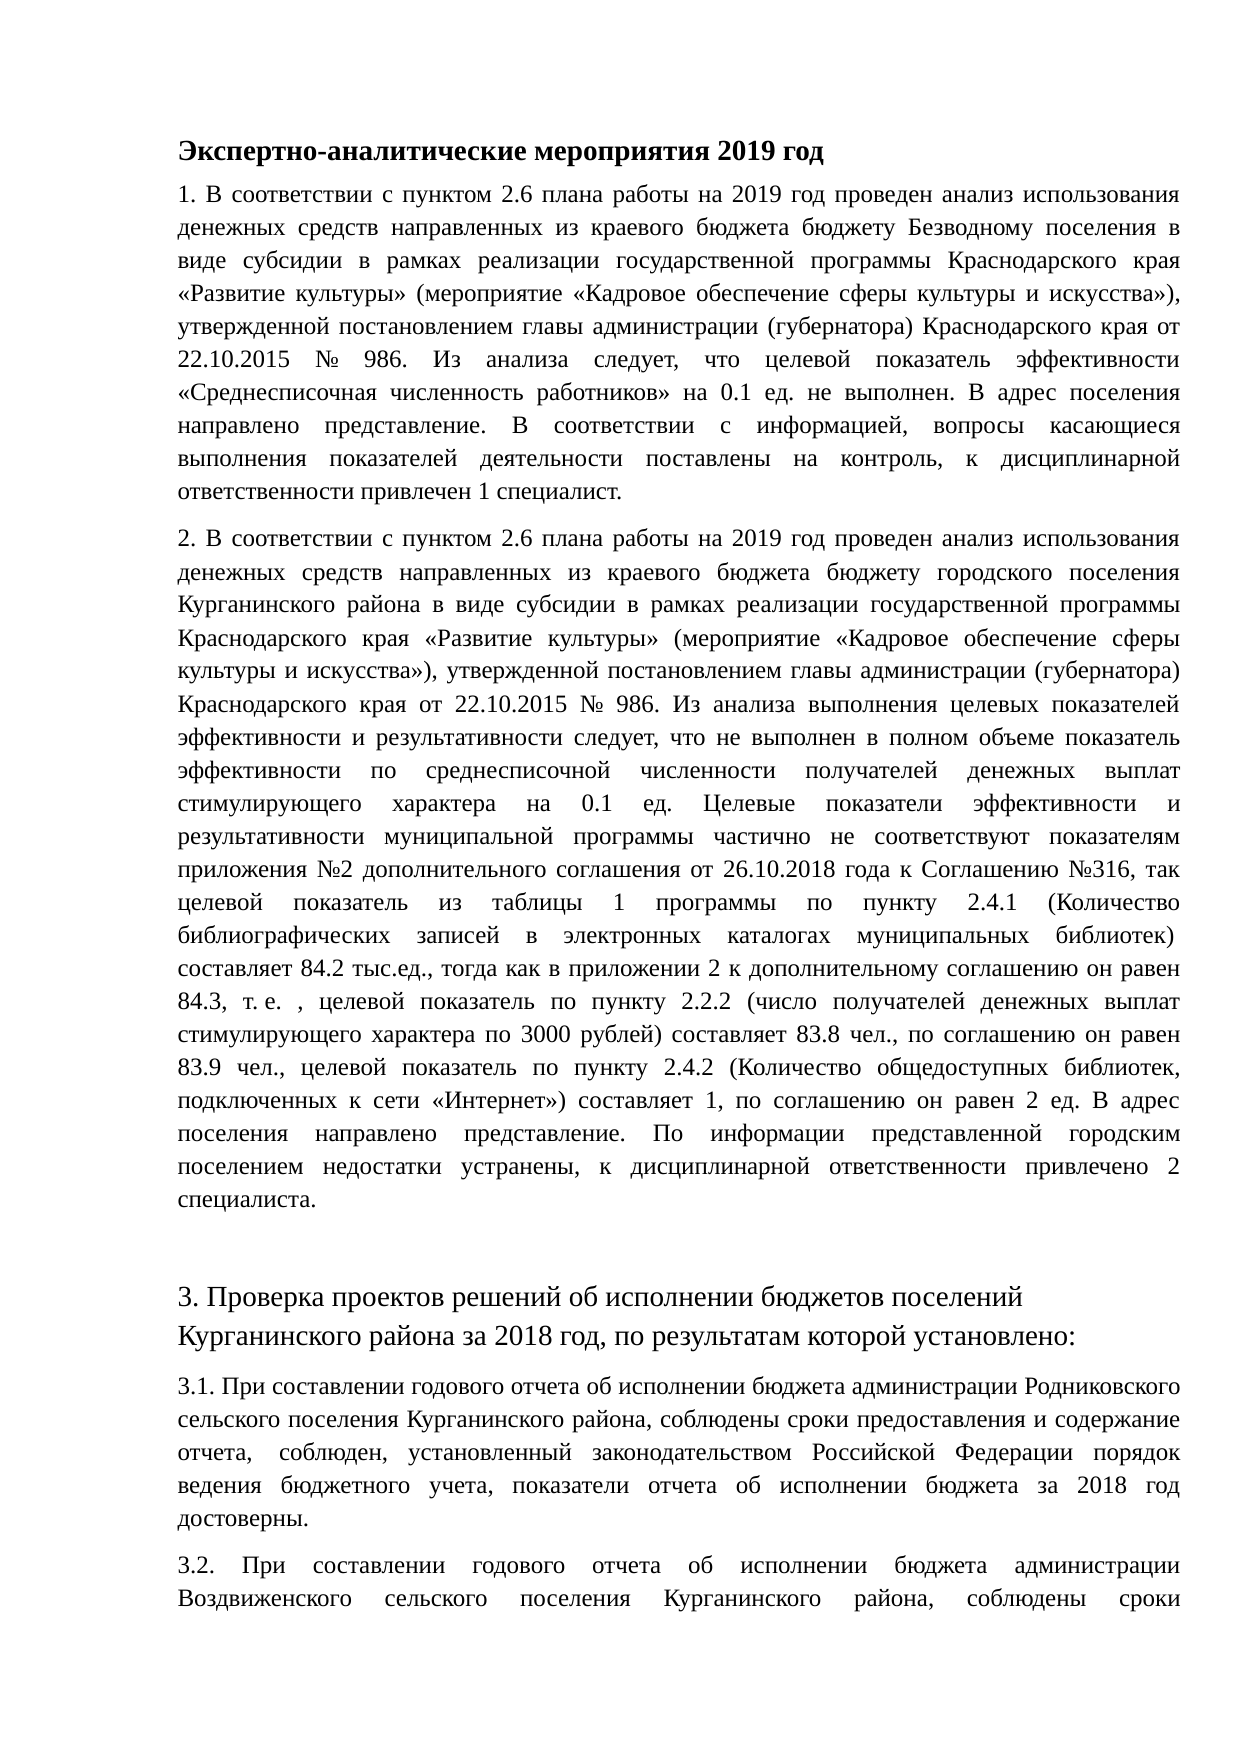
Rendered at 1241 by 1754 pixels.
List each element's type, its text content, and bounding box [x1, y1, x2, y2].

text 3.1. При составлении годового отчета об исполнении бюджета администрации Родниковского сельского поселения Курганинского района, соблюдены сроки предоставления и содержание отчета, соблюден, установленный законодательством Российской Федерации порядок ведения бюджетного учета, показатели отчета об исполнении бюджета за 2018 год достоверны. [177, 1371, 1181, 1532]
text 1. В соответствии с пунктом 2.6 плана работы на 2019 год проведен анализ использования денежных средств направленных из краевого бюджета бюджету Безводному поселения в виде субсидии в рамках реализации государственной программы Краснодарского края «Развитие культуры» (мероприятие «Кадровое обеспечение сферы культуры и искусства»), утвержденной постановлением главы администрации (губернатора) Краснодарского края от 22.10.2015 № 986. Из анализа следует, что целевой показатель эффективности «Среднесписочная численность работников» на 0.1 ед. не выполнен. В адрес поселения направлено представление. В соответствии с информацией, вопросы касающиеся выполнения показателей деятельности поставлены на контроль, к дисциплинарной ответственности привлечен 1 специалист. [177, 179, 1181, 505]
text 2. В соответствии с пунктом 2.6 плана работы на 2019 год проведен анализ использования денежных средств направленных из краевого бюджета бюджету городского поселения Курганинского района в виде субсидии в рамках реализации государственной программы Краснодарского края «Развитие культуры» (мероприятие «Кадровое обеспечение сферы культуры и искусства»), утвержденной постановлением главы администрации (губернатора) Краснодарского края от 22.10.2015 № 986. Из анализа выполнения целевых показателей эффективности и результативности следует, что не выполнен в полном объеме показатель эффективности по среднесписочной численности получателей денежных выплат стимулирующего характера на 0.1 ед. Целевые показатели эффективности и результативности муниципальной программы частично не соответствуют показателям приложения №2 дополнительного соглашения от 26.10.2018 года к Соглашению №316, так целевой показатель из таблицы 1 программы по пункту 2.4.1 (Количество библиографических записей в электронных каталогах муниципальных библиотек) составляет 84.2 тыс.ед., тогда как в приложении 2 к дополнительному соглашению он равен 84.3, т. е. , целевой показатель по пункту 2.2.2 (число получателей денежных выплат стимулирующего характера по 3000 рублей) составляет 83.8 чел., по соглашению он равен 83.9 чел., целевой показатель по пункту 2.4.2 (Количество общедоступных библиотек, подключенных к сети «Интернет») составляет 1, по соглашению он равен 2 ед. В адрес поселения направлено представление. По информации представленной городским поселением недостатки устранены, к дисциплинарной ответственности привлечено 2 специалиста. [177, 523, 1181, 1213]
text 3. Проверка проектов решений об исполнении бюджетов поселений Курганинского района за 2018 год, по результатам которой установлено: [177, 1279, 1181, 1351]
subtitle Экспертно-аналитические мероприятия 2019 год [177, 133, 1181, 166]
text 3.2. При составлении годового отчета об исполнении бюджета администрации Воздвиженского сельского поселения Курганинского района, соблюдены сроки [177, 1551, 1181, 1612]
